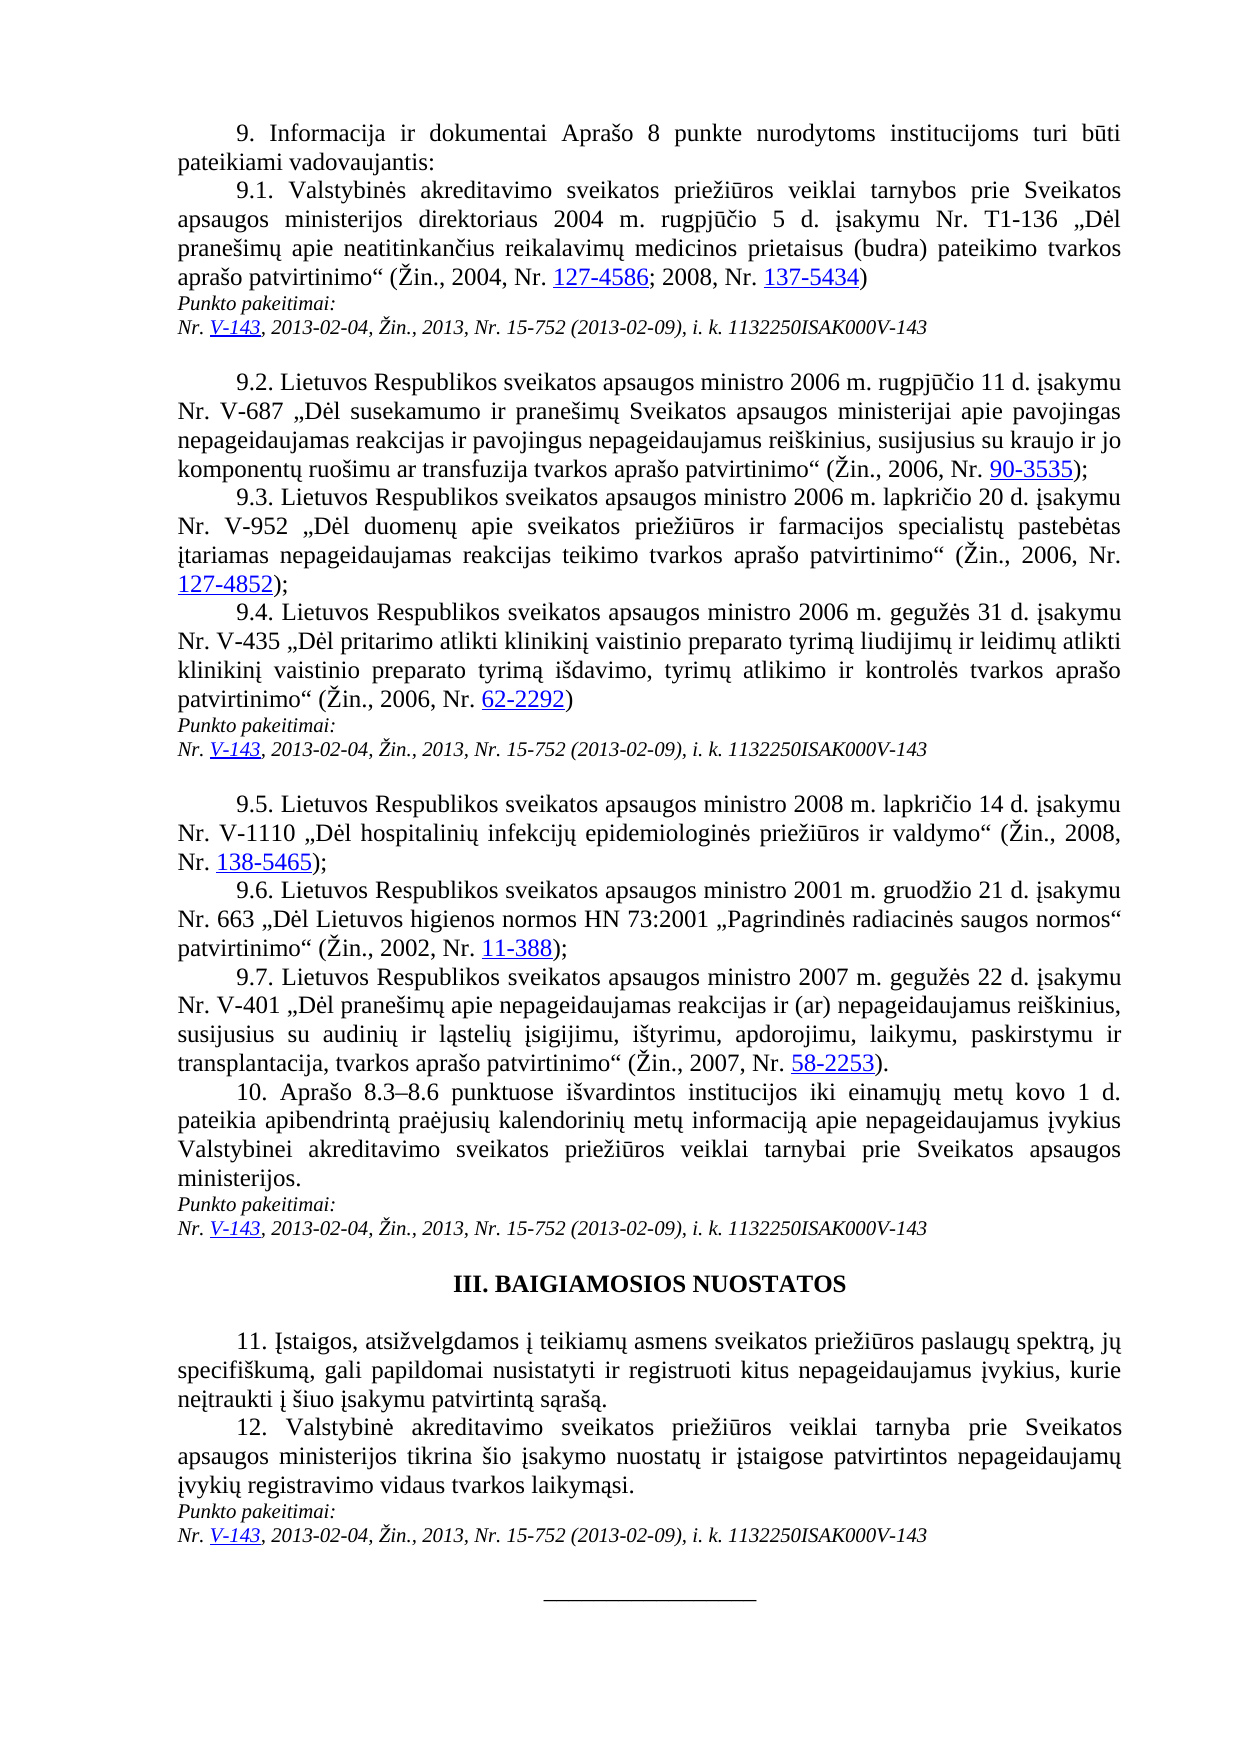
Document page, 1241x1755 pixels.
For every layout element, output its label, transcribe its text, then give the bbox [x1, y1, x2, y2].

text 9.3. Lietuvos Respublikos sveikatos apsaugos ministro 2006 m. lapkričio 20 d. įsakymu Nr. V-952 „Dėl duomenų apie sveikatos priežiūros ir farmacijos specialistų pastebėtas įtariamas nepageidaujamas reakcijas teikimo tvarkos aprašo patvirtinimo“ (Žin., 2006, Nr. 127-4852); [177, 482, 1122, 597]
text 9.4. Lietuvos Respublikos sveikatos apsaugos ministro 2006 m. gegužės 31 d. įsakymu Nr. V-435 „Dėl pritarimo atlikti klinikinį vaistinio preparato tyrimą liudijimų ir leidimų atlikti klinikinį vaistinio preparato tyrimą išdavimo, tyrimų atlikimo ir kontrolės tvarkos aprašo patvirtinimo“ (Žin., 2006, Nr. 62-2292) [177, 597, 1122, 712]
text 12. Valstybinė akreditavimo sveikatos priežiūros veiklai tarnyba prie Sveikatos apsaugos ministerijos tikrina šio įsakymo nuostatų ir įstaigose patvirtintos nepageidaujamų įvykių registravimo vidaus tvarkos laikymąsi. [177, 1412, 1122, 1499]
text 10. Aprašo 8.3–8.6 punktuose išvardintos institucijos iki einamųjų metų kovo 1 d. pateikia apibendrintą praėjusių kalendorinių metų informaciją apie nepageidaujamus įvykius Valstybinei akreditavimo sveikatos priežiūros veiklai tarnybai prie Sveikatos apsaugos ministerijos. [177, 1077, 1122, 1192]
text Punkto pakeitimai: [177, 1192, 1122, 1216]
text 9.5. Lietuvos Respublikos sveikatos apsaugos ministro 2008 m. lapkričio 14 d. įsakymu Nr. V-1110 „Dėl hospitalinių infekcijų epidemiologinės priežiūros ir valdymo“ (Žin., 2008, Nr. 138-5465); [177, 789, 1122, 876]
text Nr. V-143, 2013-02-04, Žin., 2013, Nr. 15-752 (2013-02-09), i. k. 1132250ISAK000V-143 [177, 1523, 1122, 1547]
text 9. Informacija ir dokumentai Aprašo 8 punkte nurodytoms institucijoms turi būti pateikiami vadovaujantis: [177, 118, 1122, 176]
text Punkto pakeitimai: [177, 291, 1122, 315]
text Nr. V-143, 2013-02-04, Žin., 2013, Nr. 15-752 (2013-02-09), i. k. 1132250ISAK000V-143 [177, 1216, 1122, 1240]
text Punkto pakeitimai: [177, 712, 1122, 737]
text Nr. V-143, 2013-02-04, Žin., 2013, Nr. 15-752 (2013-02-09), i. k. 1132250ISAK000V-143 [177, 737, 1122, 761]
text _________________ [177, 1576, 1122, 1604]
text III. BAIGIAMOSIOS NUOSTATOS [177, 1269, 1122, 1297]
text 9.1. Valstybinės akreditavimo sveikatos priežiūros veiklai tarnybos prie Sveikatos apsaugos ministerijos direktoriaus 2004 m. rugpjūčio 5 d. įsakymu Nr. T1-136 „Dėl pranešimų apie neatitinkančius reikalavimų medicinos prietaisus (budra) pateikimo tvarkos aprašo patvirtinimo“ (Žin., 2004, Nr. 127-4586; 2008, Nr. 137-5434) [177, 176, 1122, 291]
text Punkto pakeitimai: [177, 1499, 1122, 1523]
text 11. Įstaigos, atsižvelgdamos į teikiamų asmens sveikatos priežiūros paslaugų spektrą, jų specifiškumą, gali papildomai nusistatyti ir registruoti kitus nepageidaujamus įvykius, kurie neįtraukti į šiuo įsakymu patvirtintą sąrašą. [177, 1326, 1122, 1412]
text 9.2. Lietuvos Respublikos sveikatos apsaugos ministro 2006 m. rugpjūčio 11 d. įsakymu Nr. V-687 „Dėl susekamumo ir pranešimų Sveikatos apsaugos ministerijai apie pavojingas nepageidaujamas reakcijas ir pavojingus nepageidaujamus reiškinius, susijusius su kraujo ir jo komponentų ruošimu ar transfuzija tvarkos aprašo patvirtinimo“ (Žin., 2006, Nr. 90-3535); [177, 367, 1122, 482]
text Nr. V-143, 2013-02-04, Žin., 2013, Nr. 15-752 (2013-02-09), i. k. 1132250ISAK000V-143 [177, 315, 1122, 339]
text 9.6. Lietuvos Respublikos sveikatos apsaugos ministro 2001 m. gruodžio 21 d. įsakymu Nr. 663 „Dėl Lietuvos higienos normos HN 73:2001 „Pagrindinės radiacinės saugos normos“ patvirtinimo“ (Žin., 2002, Nr. 11-388); [177, 876, 1122, 962]
text 9.7. Lietuvos Respublikos sveikatos apsaugos ministro 2007 m. gegužės 22 d. įsakymu Nr. V-401 „Dėl pranešimų apie nepageidaujamas reakcijas ir (ar) nepageidaujamus reiškinius, susijusius su audinių ir ląstelių įsigijimu, ištyrimu, apdorojimu, laikymu, paskirstymu ir transplantacija, tvarkos aprašo patvirtinimo“ (Žin., 2007, Nr. 58-2253). [177, 962, 1122, 1077]
